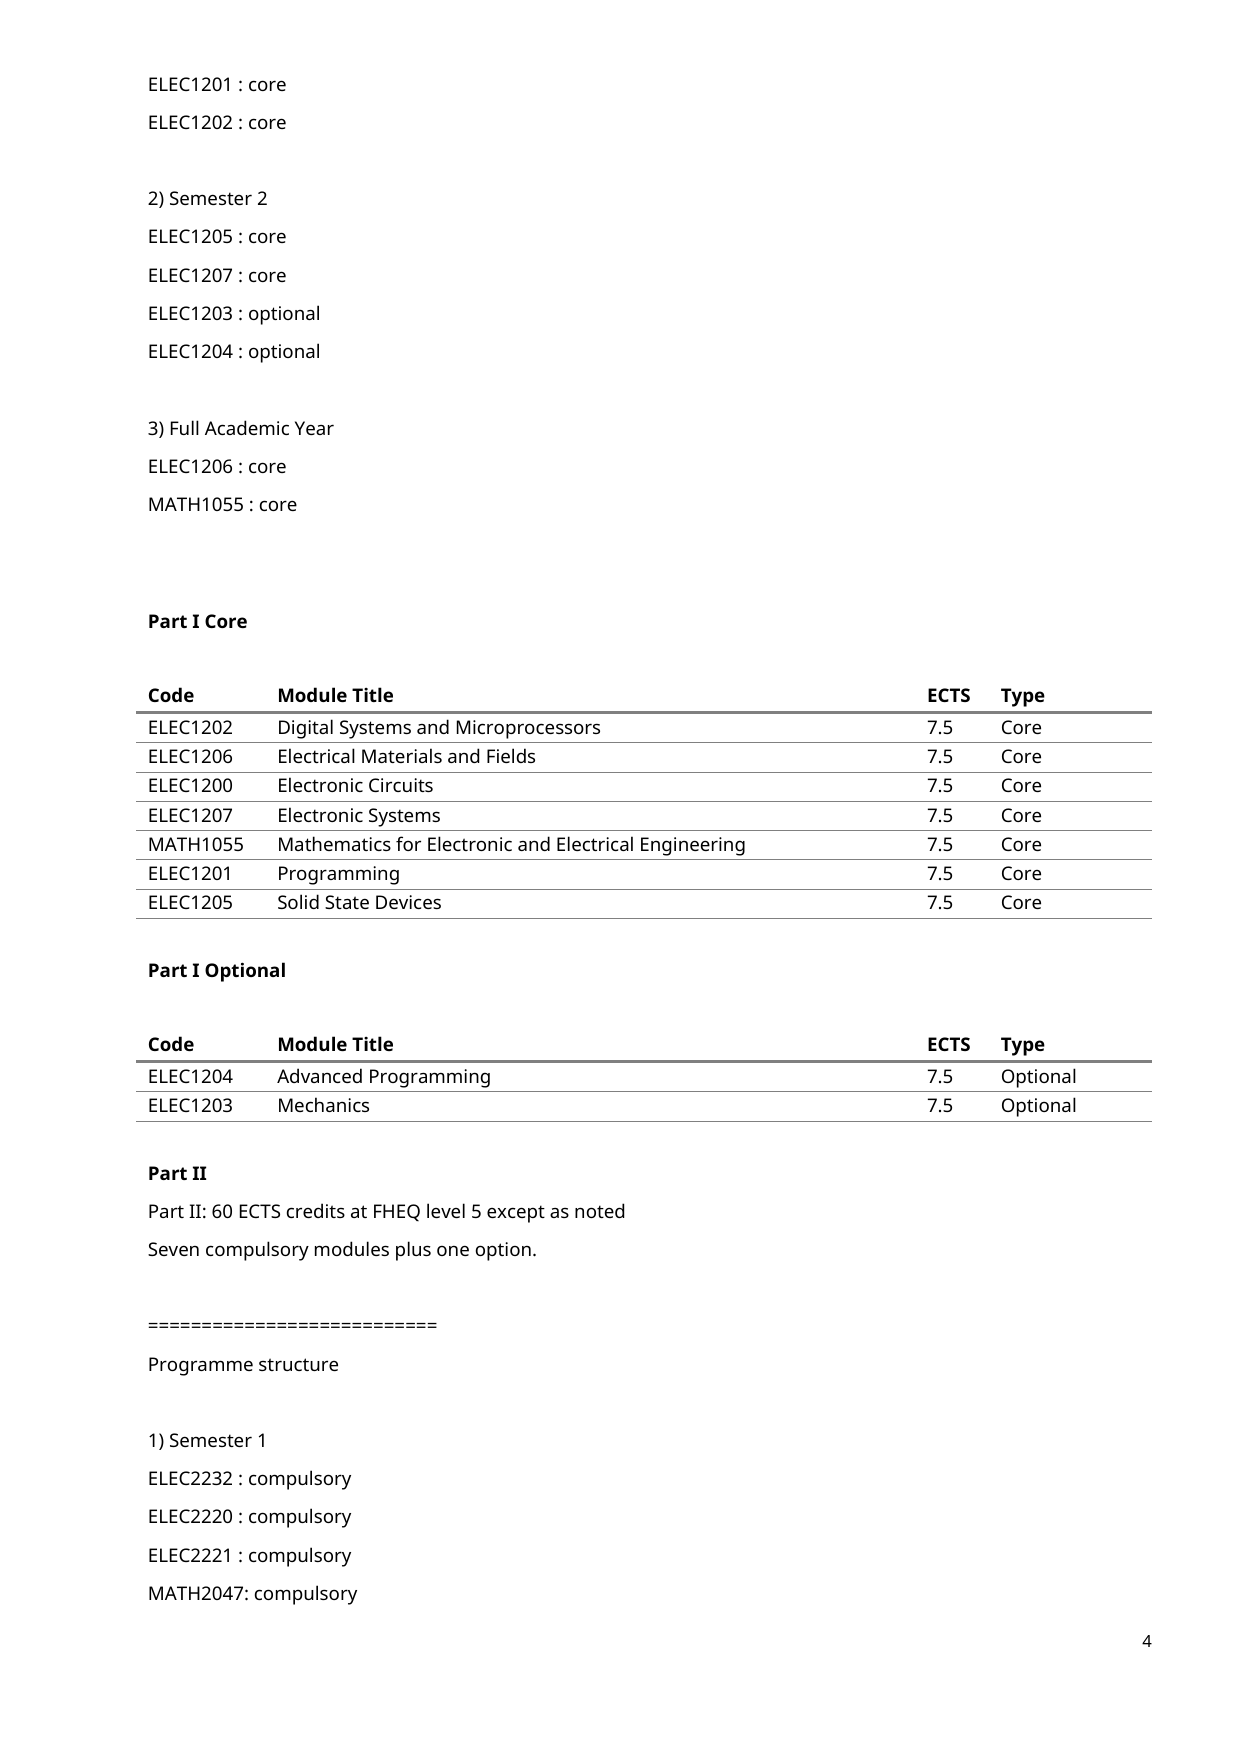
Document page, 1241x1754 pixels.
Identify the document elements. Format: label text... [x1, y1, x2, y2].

table_cell Core [989, 860, 1152, 889]
table_cell Core [989, 773, 1152, 801]
table_cell ELEC1203 [136, 1092, 266, 1121]
table_cell Core [989, 890, 1152, 918]
table_cell Core [989, 743, 1152, 772]
table_cell ELEC1201 [136, 860, 266, 889]
table_cell 7.5 [916, 890, 989, 918]
table_cell Module Title [266, 683, 916, 711]
table_cell ELEC1206 [136, 743, 266, 772]
table_cell 7.5 [916, 831, 989, 859]
table_cell Part I Core [136, 570, 1152, 683]
table_cell 7.5 [916, 714, 989, 742]
table_cell Electrical Materials and Fields [266, 743, 916, 772]
table_cell Mechanics [266, 1092, 916, 1121]
table_cell Type [989, 1032, 1152, 1060]
table_header ELEC1201 : core ELEC1202 : core 2) Semester 2 ELEC1205 : core ELEC1207 : core ELEC1203 : optional ELEC1204 : optional 3) Full Academic Year ELEC1206 : core MATH1055 : core [136, 71, 1152, 570]
table_cell Part II Part II: 60 ECTS credits at FHEQ level 5 except as noted Seven compulsory modules plus one option. =========================== Programme structure 1) Semester 1 ELEC2232 : compulsory ELEC2220 : compulsory ELEC2221 : compulsory MATH2047: compulsory [136, 1122, 1152, 1606]
table_cell 7.5 [916, 860, 989, 889]
table_cell ELEC1204 [136, 1063, 266, 1091]
table_cell 7.5 [916, 1063, 989, 1091]
table_cell Core [989, 714, 1152, 742]
table_cell Core [989, 802, 1152, 830]
table_cell ECTS [916, 683, 989, 711]
table_cell Mathematics for Electronic and Electrical Engineering [266, 831, 916, 859]
table_cell Electronic Circuits [266, 773, 916, 801]
table_cell Optional [989, 1092, 1152, 1121]
table_cell Solid State Devices [266, 890, 916, 918]
table_cell ELEC1205 [136, 890, 266, 918]
table_cell 7.5 [916, 773, 989, 801]
table_cell Module Title [266, 1032, 916, 1060]
table_cell 7.5 [916, 802, 989, 830]
table_cell Optional [989, 1063, 1152, 1091]
table_cell Digital Systems and Microprocessors [266, 714, 916, 742]
table_cell MATH1055 [136, 831, 266, 859]
table_cell Core [989, 831, 1152, 859]
table_cell Type [989, 683, 1152, 711]
table_cell ELEC1207 [136, 802, 266, 830]
table_cell Electronic Systems [266, 802, 916, 830]
table_cell Code [136, 683, 266, 711]
table_cell 7.5 [916, 743, 989, 772]
table_cell Code [136, 1032, 266, 1060]
table_cell ECTS [916, 1032, 989, 1060]
table_cell Advanced Programming [266, 1063, 916, 1091]
table_cell ELEC1200 [136, 773, 266, 801]
table_cell Part I Optional [136, 919, 1152, 1032]
table_cell 7.5 [916, 1092, 989, 1121]
table_cell Programming [266, 860, 916, 889]
table_cell ELEC1202 [136, 714, 266, 742]
